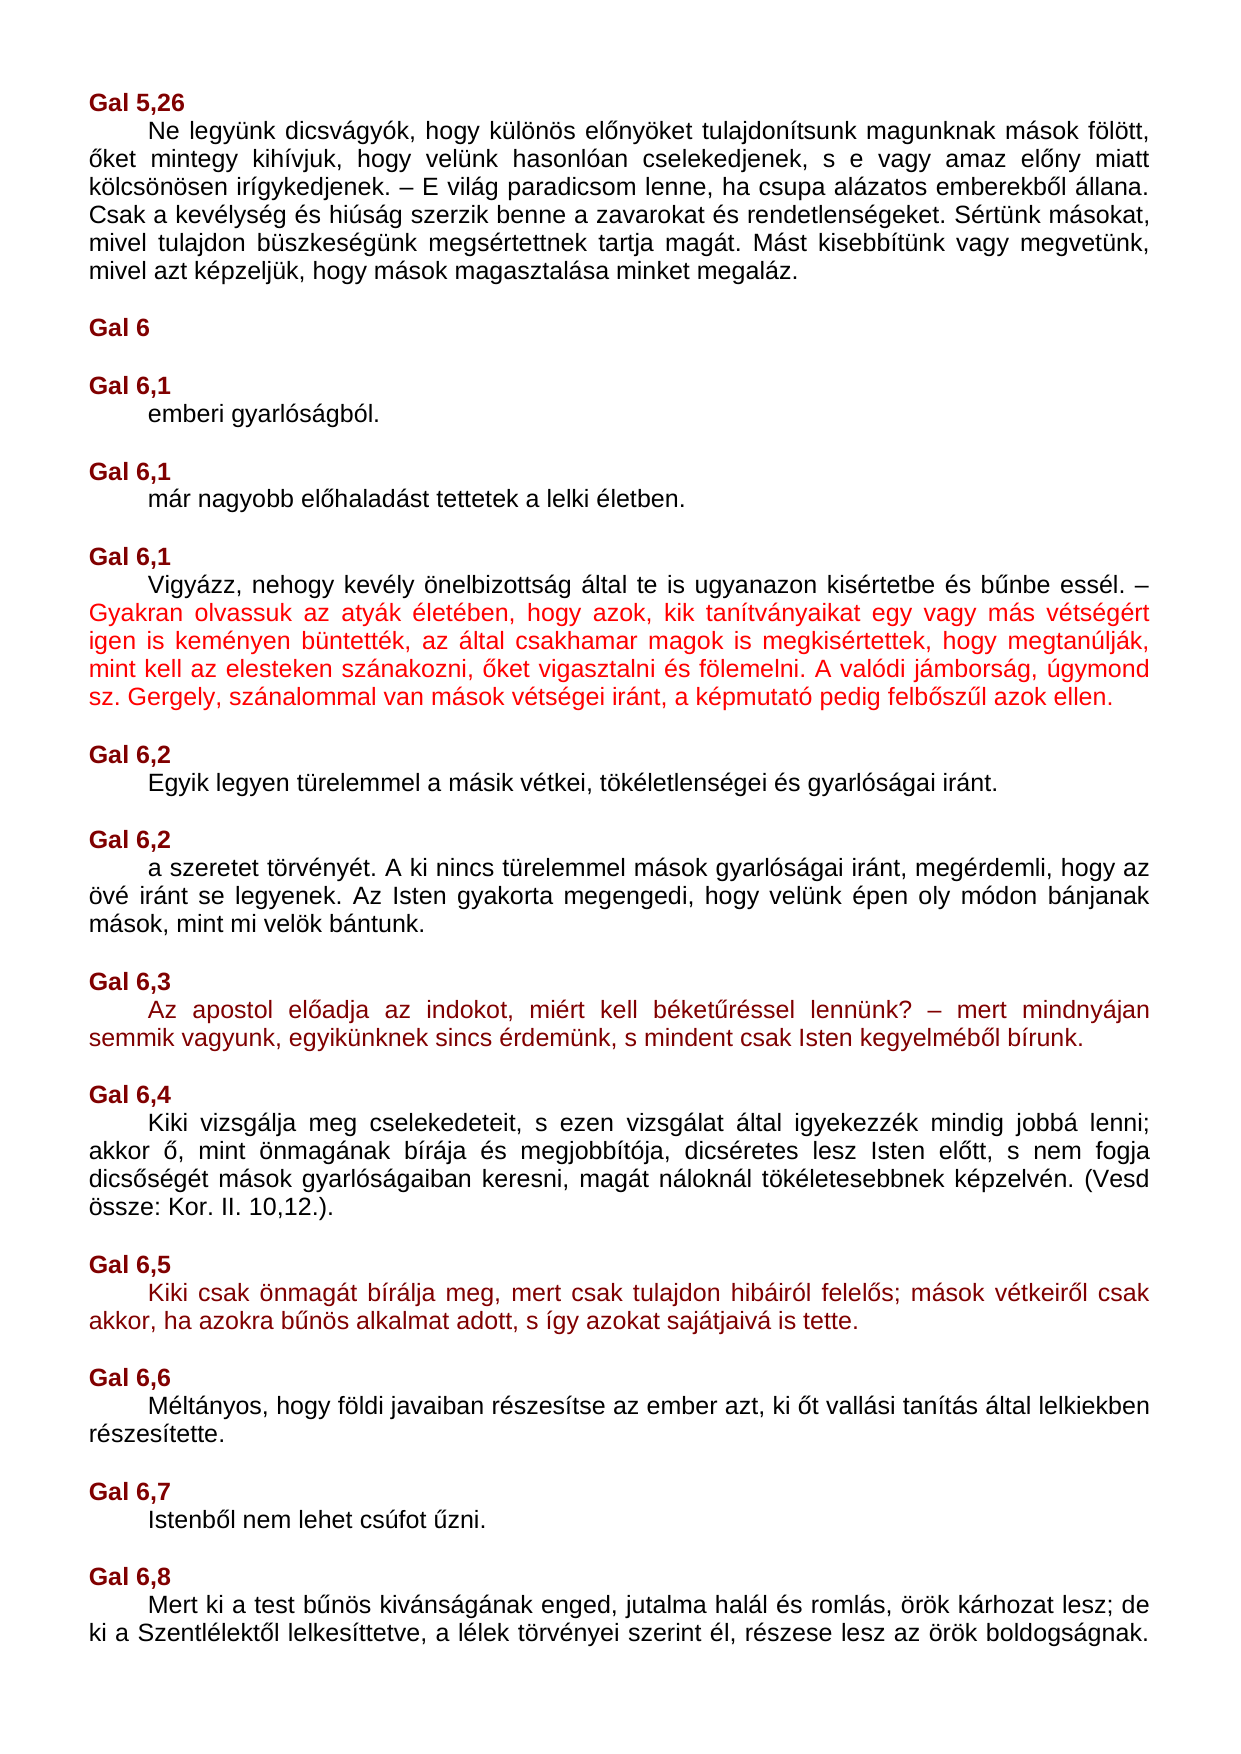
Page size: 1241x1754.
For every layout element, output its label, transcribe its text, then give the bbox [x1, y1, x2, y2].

text Egyik legyen türelemmel a másik vétkei, tökéletlenségei és gyarlóságai iránt. [88, 768, 1152, 796]
text Kiki csak önmagát bírálja meg, mert csak tulajdon hibáiról felelős; mások vétkeiről csak akkor, ha azokra bűnös alkalmat adott, s így azokat sajátjaivá is tette. [88, 1278, 1152, 1334]
text Gal 6,4 [88, 1081, 1152, 1109]
text Méltányos, hogy földi javaiban részesítse az ember azt, ki őt vallási tanítás által lelkiekben részesítette. [88, 1392, 1152, 1448]
text Ne legyünk dicsvágyók, hogy különös előnyöket tulajdonítsunk magunknak mások fölött, őket mintegy kihívjuk, hogy velünk hasonlóan cselekedjenek, s e vagy amaz előny miatt kölcsönösen irígykedjenek. – E világ paradicsom lenne, ha csupa alázatos emberekből állana. Csak a kevélység és hiúság szerzik benne a zavarokat és rendetlenségeket. Sértünk másokat, mivel tulajdon büszkeségünk megsértettnek tartja magát. Mást kisebbítünk vagy megvetünk, mivel azt képzeljük, hogy mások magasztalása minket megaláz. [88, 117, 1152, 285]
text Gal 6 [88, 314, 1152, 342]
text Gal 6,1 [88, 457, 1152, 485]
text Gal 6,5 [88, 1251, 1152, 1278]
text Vigyázz, nehogy kevély önelbizottság által te is ugyanazon kisértetbe és bűnbe essél. – Gyakran olvassuk az atyák életében, hogy azok, kik tanítványaikat egy vagy más vétségért igen is keményen büntették, az által csakhamar magok is megkisértettek, hogy megtanúlják, mint kell az elesteken szánakozni, őket vigasztalni és fölemelni. A valódi jámborság, úgymond sz. Gergely, szánalommal van mások vétségei iránt, a képmutató pedig felbőszűl azok ellen. [88, 571, 1152, 711]
text Kiki vizsgálja meg cselekedeteit, s ezen vizsgálat által igyekezzék mindig jobbá lenni; akkor ő, mint önmagának bírája és megjobbítója, dicséretes lesz Isten előtt, s nem fogja dicsőségét mások gyarlóságaiban keresni, magát náloknál tökéletesebbnek képzelvén. (Vesd össze: Kor. II. 10,12.). [88, 1109, 1152, 1221]
text a szeretet törvényét. A ki nincs türelemmel mások gyarlóságai iránt, megérdemli, hogy az övé iránt se legyenek. Az Isten gyakorta megengedi, hogy velünk épen oly módon bánjanak mások, mint mi velök bántunk. [88, 854, 1152, 938]
text Mert ki a test bűnös kivánságának enged, jutalma halál és romlás, örök kárhozat lesz; de ki a Szentlélektől lelkesíttetve, a lélek törvényei szerint él, részese lesz az örök boldogságnak. [88, 1591, 1152, 1647]
text Gal 6,7 [88, 1478, 1152, 1506]
text Gal 6,1 [88, 543, 1152, 571]
text Gal 6,8 [88, 1563, 1152, 1591]
text Gal 6,2 [88, 826, 1152, 854]
text Gal 6,2 [88, 740, 1152, 768]
text Gal 5,26 [88, 88, 1152, 117]
text Az apostol előadja az indokot, miért kell béketűréssel lennünk? – mert mindnyájan semmik vagyunk, egyikünknek sincs érdemünk, s mindent csak Isten kegyelméből bírunk. [88, 995, 1152, 1051]
text Gal 6,3 [88, 967, 1152, 995]
text Gal 6,6 [88, 1364, 1152, 1392]
text Gal 6,1 [88, 372, 1152, 400]
text emberi gyarlóságból. [88, 400, 1152, 428]
text már nagyobb előhaladást tettetek a lelki életben. [88, 485, 1152, 513]
text Istenből nem lehet csúfot űzni. [88, 1506, 1152, 1534]
